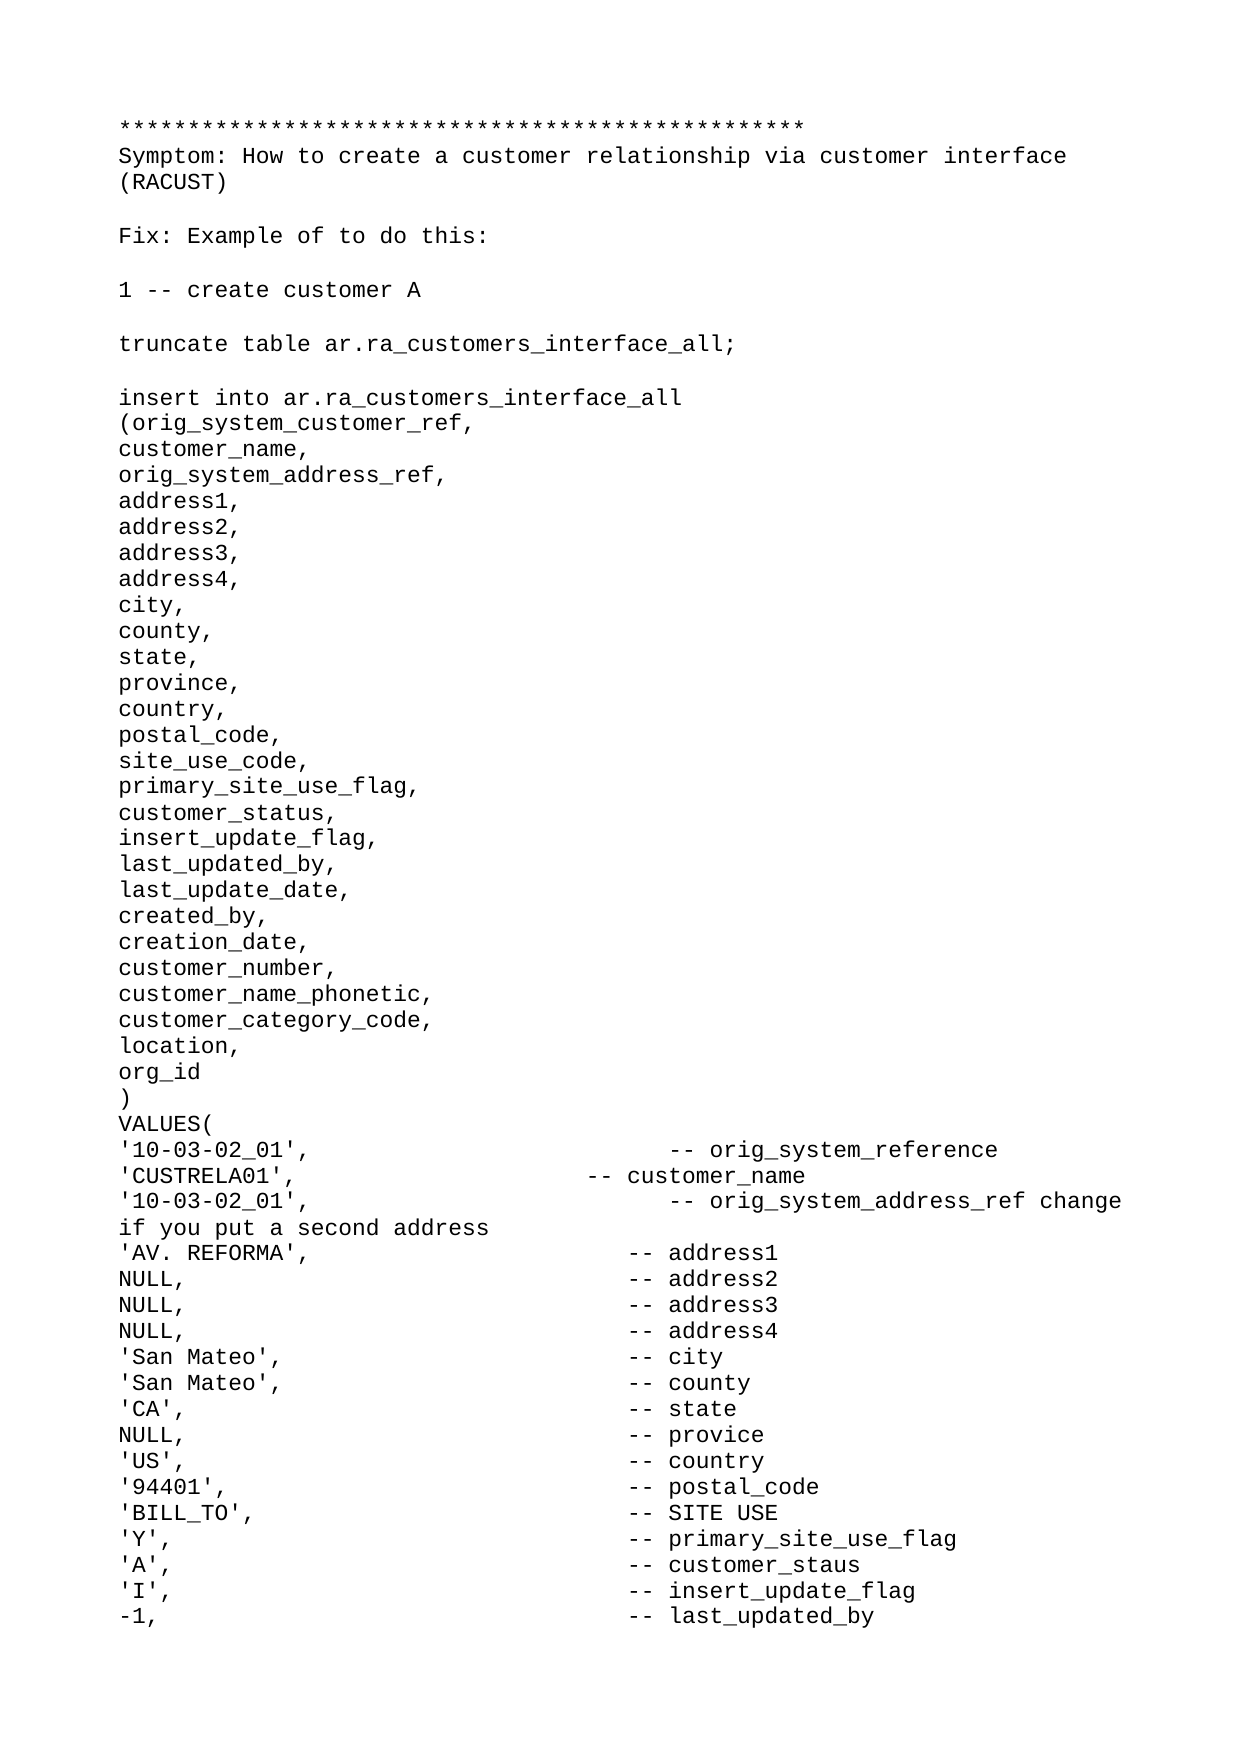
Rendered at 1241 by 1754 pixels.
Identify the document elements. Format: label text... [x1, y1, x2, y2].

text address3, [118, 541, 1122, 567]
text creation_date, [118, 931, 1122, 956]
text NULL, -- address3 [118, 1294, 1122, 1319]
text customer_name, [118, 438, 1122, 464]
text 'BILL_TO', -- SITE USE [118, 1501, 1122, 1527]
text 'US', -- country [118, 1449, 1122, 1475]
text location, [118, 1034, 1122, 1060]
text county, [118, 619, 1122, 645]
text postal_code, [118, 723, 1122, 749]
text 'I', -- insert_update_flag [118, 1579, 1122, 1605]
text 'San Mateo', -- county [118, 1371, 1122, 1397]
text province, [118, 671, 1122, 697]
text last_update_date, [118, 879, 1122, 904]
text ) [118, 1086, 1122, 1112]
text NULL, -- address2 [118, 1268, 1122, 1294]
text address4, [118, 567, 1122, 593]
text site_use_code, [118, 749, 1122, 775]
text state, [118, 645, 1122, 671]
text insert_update_flag, [118, 827, 1122, 853]
text 'A', -- customer_staus [118, 1553, 1122, 1579]
text customer_number, [118, 956, 1122, 982]
text NULL, -- provice [118, 1423, 1122, 1449]
text city, [118, 593, 1122, 619]
text (orig_system_customer_ref, [118, 412, 1122, 438]
text NULL, -- address4 [118, 1319, 1122, 1346]
text customer_category_code, [118, 1008, 1122, 1034]
text primary_site_use_flag, [118, 775, 1122, 801]
text insert into ar.ra_customers_interface_all [118, 386, 1122, 412]
text ************************************************** [118, 118, 1122, 144]
text '10-03-02_01', -- orig_system_reference [118, 1138, 1122, 1164]
text 'San Mateo', -- city [118, 1346, 1122, 1371]
text orig_system_address_ref, [118, 464, 1122, 489]
text 'AV. REFORMA', -- address1 [118, 1242, 1122, 1268]
text org_id [118, 1060, 1122, 1086]
text truncate table ar.ra_customers_interface_all; [118, 332, 1122, 358]
text country, [118, 697, 1122, 723]
text 1 -- create customer A [118, 278, 1122, 304]
text customer_name_phonetic, [118, 982, 1122, 1008]
text 'CUSTRELA01', -- customer_name [118, 1164, 1122, 1190]
text address1, [118, 489, 1122, 516]
text created_by, [118, 904, 1122, 931]
text '94401', -- postal_code [118, 1475, 1122, 1501]
text '10-03-02_01', -- orig_system_address_ref change if you put a second address [118, 1190, 1122, 1242]
text 'CA', -- state [118, 1397, 1122, 1423]
text -1, -- last_updated_by [118, 1605, 1122, 1631]
text VALUES( [118, 1112, 1122, 1138]
text Fix: Example of to do this: [118, 224, 1122, 250]
text last_updated_by, [118, 853, 1122, 879]
text 'Y', -- primary_site_use_flag [118, 1527, 1122, 1553]
text customer_status, [118, 801, 1122, 827]
text address2, [118, 516, 1122, 541]
text Symptom: How to create a customer relationship via customer interface (RACUST) [118, 144, 1122, 196]
